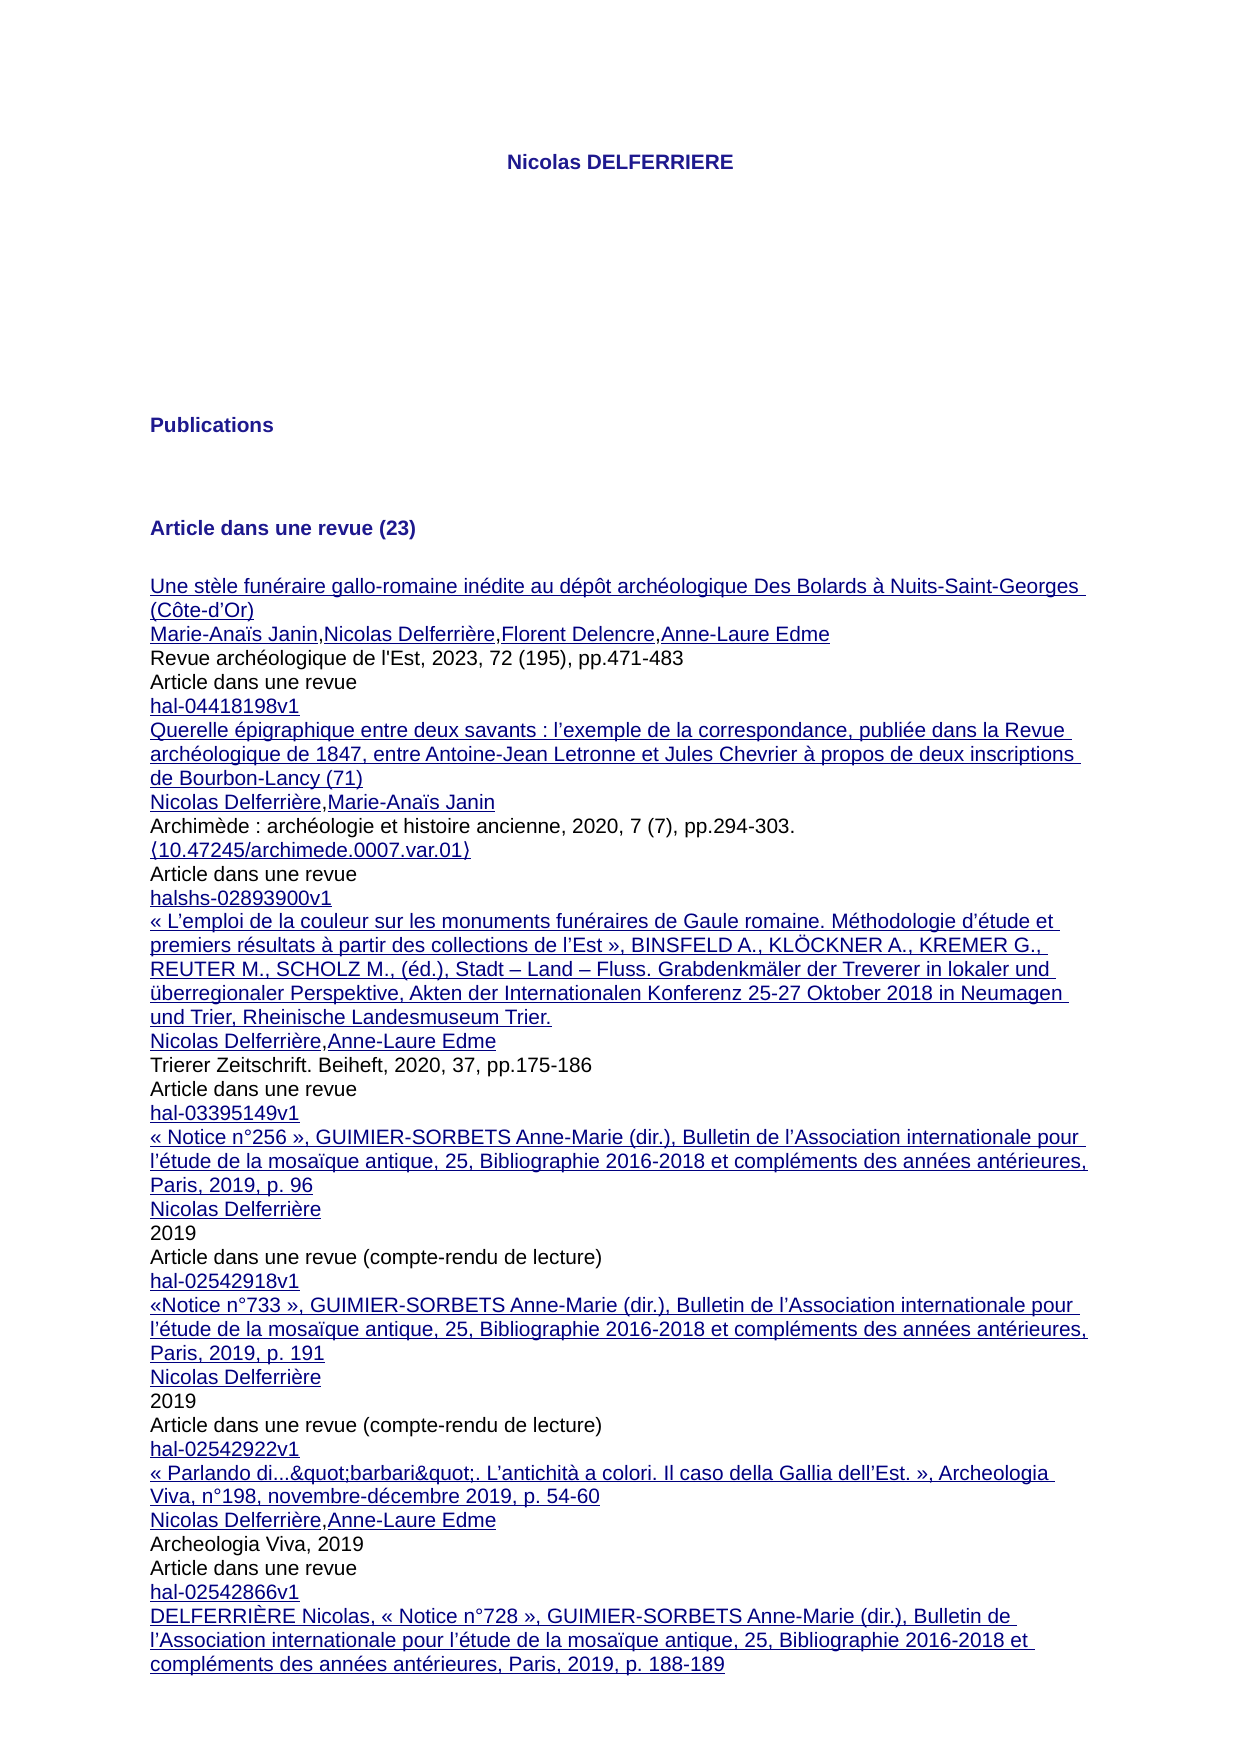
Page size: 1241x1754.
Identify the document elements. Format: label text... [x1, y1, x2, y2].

table_cell «Notice n°733 », GUIMIER-SORBETS Anne-Marie (dir.), Bulletin de l’Association internationale pour l’étude de la mosaïque antique, 25, Bibliographie 2016-2018 et compléments des années antérieures, Paris, 2019, p. 191 Nicolas Delferrière 2019 Article dans une revue (compte-rendu de lecture) hal-02542922v1 [150, 1293, 1090, 1460]
table_cell DELFERRIÈRE Nicolas, « Notice n°728 », GUIMIER-SORBETS Anne-Marie (dir.), Bulletin de l’Association internationale pour l’étude de la mosaïque antique, 25, Bibliographie 2016-2018 et compléments des années antérieures, Paris, 2019, p. 188-189 [150, 1604, 1090, 1676]
table_cell « Parlando di...&quot;barbari&quot;. L’antichità a colori. Il caso della Gallia dell’Est. », Archeologia Viva, n°198, novembre-décembre 2019, p. 54-60 Nicolas Delferrière,Anne-Laure Edme Archeologia Viva, 2019 Article dans une revue hal-02542866v1 [150, 1460, 1090, 1604]
subtitle Article dans une revue (23) [150, 516, 1090, 539]
table_cell « L’emploi de la couleur sur les monuments funéraires de Gaule romaine. Méthodologie d’étude et premiers résultats à partir des collections de l’Est », BINSFELD A., KLÖCKNER A., KREMER G., REUTER M., SCHOLZ M., (éd.), Stadt – Land – Fluss. Grabdenkmäler der Treverer in lokaler und überregionaler Perspektive, Akten der Internationalen Konferenz 25-27 Oktober 2018 in Neumagen und Trier, Rheinische Landesmuseum Trier. Nicolas Delferrière,Anne-Laure Edme Trierer Zeitschrift. Beiheft, 2020, 37, pp.175-186 Article dans une revue hal-03395149v1 [150, 909, 1090, 1125]
subtitle Publications [150, 412, 1090, 436]
subtitle Nicolas DELFERRIERE [150, 150, 1090, 174]
table_cell « Notice n°256 », GUIMIER-SORBETS Anne-Marie (dir.), Bulletin de l’Association internationale pour l’étude de la mosaïque antique, 25, Bibliographie 2016-2018 et compléments des années antérieures, Paris, 2019, p. 96 Nicolas Delferrière 2019 Article dans une revue (compte-rendu de lecture) hal-02542918v1 [150, 1125, 1090, 1293]
table_header Une stèle funéraire gallo-romaine inédite au dépôt archéologique Des Bolards à Nuits-Saint-Georges (Côte-d’Or) Marie-Anaïs Janin,Nicolas Delferrière,Florent Delencre,Anne-Laure Edme Revue archéologique de l'Est, 2023, 72 (195), pp.471-483 Article dans une revue hal-04418198v1 [150, 574, 1090, 718]
table_cell Querelle épigraphique entre deux savants : l’exemple de la correspondance, publiée dans la Revue archéologique de 1847, entre Antoine-Jean Letronne et Jules Chevrier à propos de deux inscriptions de Bourbon-Lancy (71) Nicolas Delferrière,Marie-Anaïs Janin Archimède : archéologie et histoire ancienne, 2020, 7 (7), pp.294-303. ⟨10.47245/archimede.0007.var.01⟩ Article dans une revue halshs-02893900v1 [150, 718, 1090, 909]
